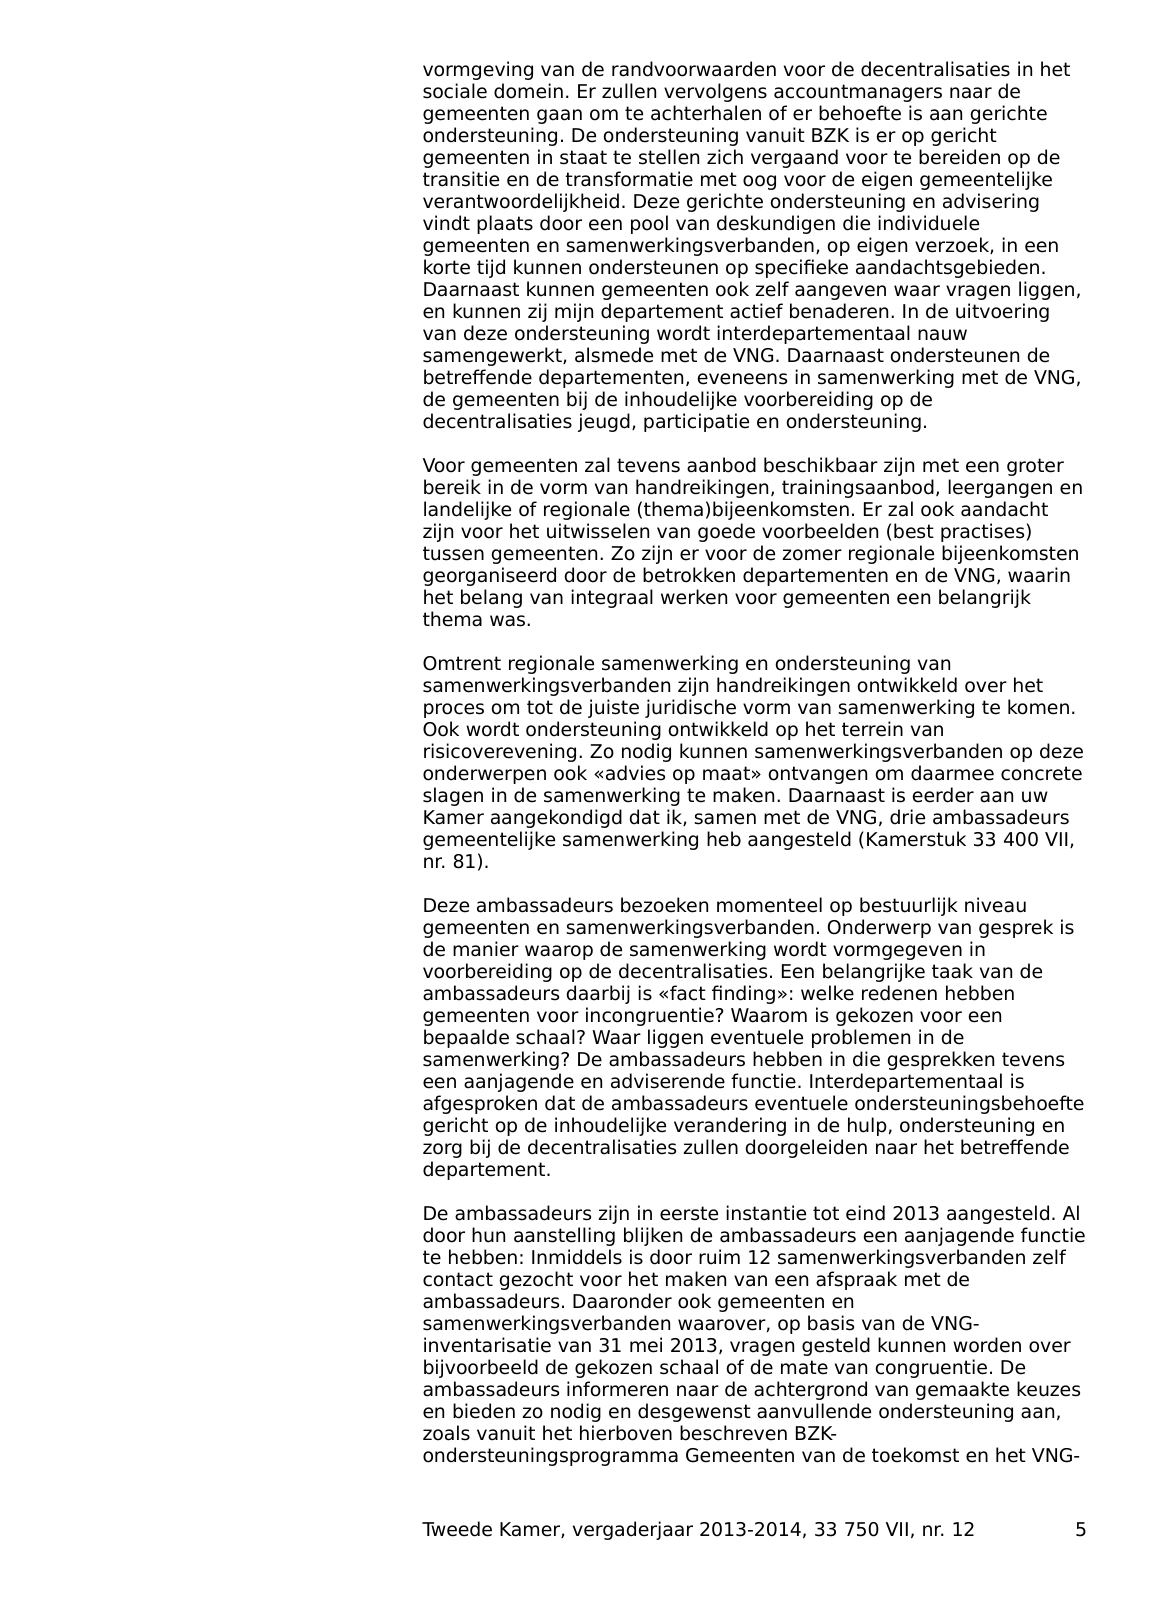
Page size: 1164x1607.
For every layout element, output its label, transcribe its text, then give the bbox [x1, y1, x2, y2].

text De ambassadeurs zijn in eerste instantie tot eind 2013 aangesteld. Al door hun aanstelling blijken de ambassadeurs een aanjagende functie te hebben: Inmiddels is door ruim 12 samenwerkingsverbanden zelf contact gezocht voor het maken van een afspraak met de ambassadeurs. Daaronder ook gemeenten en samenwerkingsverbanden waarover, op basis van de VNG-inventarisatie van 31 mei 2013, vragen gesteld kunnen worden over bijvoorbeeld de gekozen schaal of de mate van congruentie. De ambassadeurs informeren naar de achtergrond van gemaakte keuzes en bieden zo nodig en desgewenst aanvullende ondersteuning aan, zoals vanuit het hierboven beschreven BZK-ondersteuningsprogramma Gemeenten van de toekomst en het VNG- [422, 1203, 1087, 1467]
text Voor gemeenten zal tevens aanbod beschikbaar zijn met een groter bereik in de vorm van handreikingen, trainingsaanbod, leergangen en landelijke of regionale (thema)bijeenkomsten. Er zal ook aandacht zijn voor het uitwisselen van goede voorbeelden (best practises) tussen gemeenten. Zo zijn er voor de zomer regionale bijeenkomsten georganiseerd door de betrokken departementen en de VNG, waarin het belang van integraal werken voor gemeenten een belangrijk thema was. [422, 455, 1087, 631]
text vormgeving van de randvoorwaarden voor de decentralisaties in het sociale domein. Er zullen vervolgens accountmanagers naar de gemeenten gaan om te achterhalen of er behoefte is aan gerichte ondersteuning. De ondersteuning vanuit BZK is er op gericht gemeenten in staat te stellen zich vergaand voor te bereiden op de transitie en de transformatie met oog voor de eigen gemeentelijke verantwoordelijkheid. Deze gerichte ondersteuning en advisering vindt plaats door een pool van deskundigen die individuele gemeenten en samenwerkingsverbanden, op eigen verzoek, in een korte tijd kunnen ondersteunen op specifieke aandachtsgebieden. Daarnaast kunnen gemeenten ook zelf aangeven waar vragen liggen, en kunnen zij mijn departement actief benaderen. In de uitvoering van deze ondersteuning wordt interdepartementaal nauw samengewerkt, alsmede met de VNG. Daarnaast ondersteunen de betreffende departementen, eveneens in samenwerking met de VNG, de gemeenten bij de inhoudelijke voorbereiding op de decentralisaties jeugd, participatie en ondersteuning. [422, 59, 1087, 433]
text Deze ambassadeurs bezoeken momenteel op bestuurlijk niveau gemeenten en samenwerkingsverbanden. Onderwerp van gesprek is de manier waarop de samenwerking wordt vormgegeven in voorbereiding op de decentralisaties. Een belangrijke taak van de ambassadeurs daarbij is «fact finding»: welke redenen hebben gemeenten voor incongruentie? Waarom is gekozen voor een bepaalde schaal? Waar liggen eventuele problemen in de samenwerking? De ambassadeurs hebben in die gesprekken tevens een aanjagende en adviserende functie. Interdepartementaal is afgesproken dat de ambassadeurs eventuele ondersteuningsbehoefte gericht op de inhoudelijke verandering in de hulp, ondersteuning en zorg bij de decentralisaties zullen doorgeleiden naar het betreffende departement. [422, 895, 1087, 1181]
text Omtrent regionale samenwerking en ondersteuning van samenwerkingsverbanden zijn handreikingen ontwikkeld over het proces om tot de juiste juridische vorm van samenwerking te komen. Ook wordt ondersteuning ontwikkeld op het terrein van risicoverevening. Zo nodig kunnen samenwerkingsverbanden op deze onderwerpen ook «advies op maat» ontvangen om daarmee concrete slagen in de samenwerking te maken. Daarnaast is eerder aan uw Kamer aangekondigd dat ik, samen met de VNG, drie ambassadeurs gemeentelijke samenwerking heb aangesteld (Kamerstuk 33 400 VII, nr. 81). [422, 653, 1087, 873]
